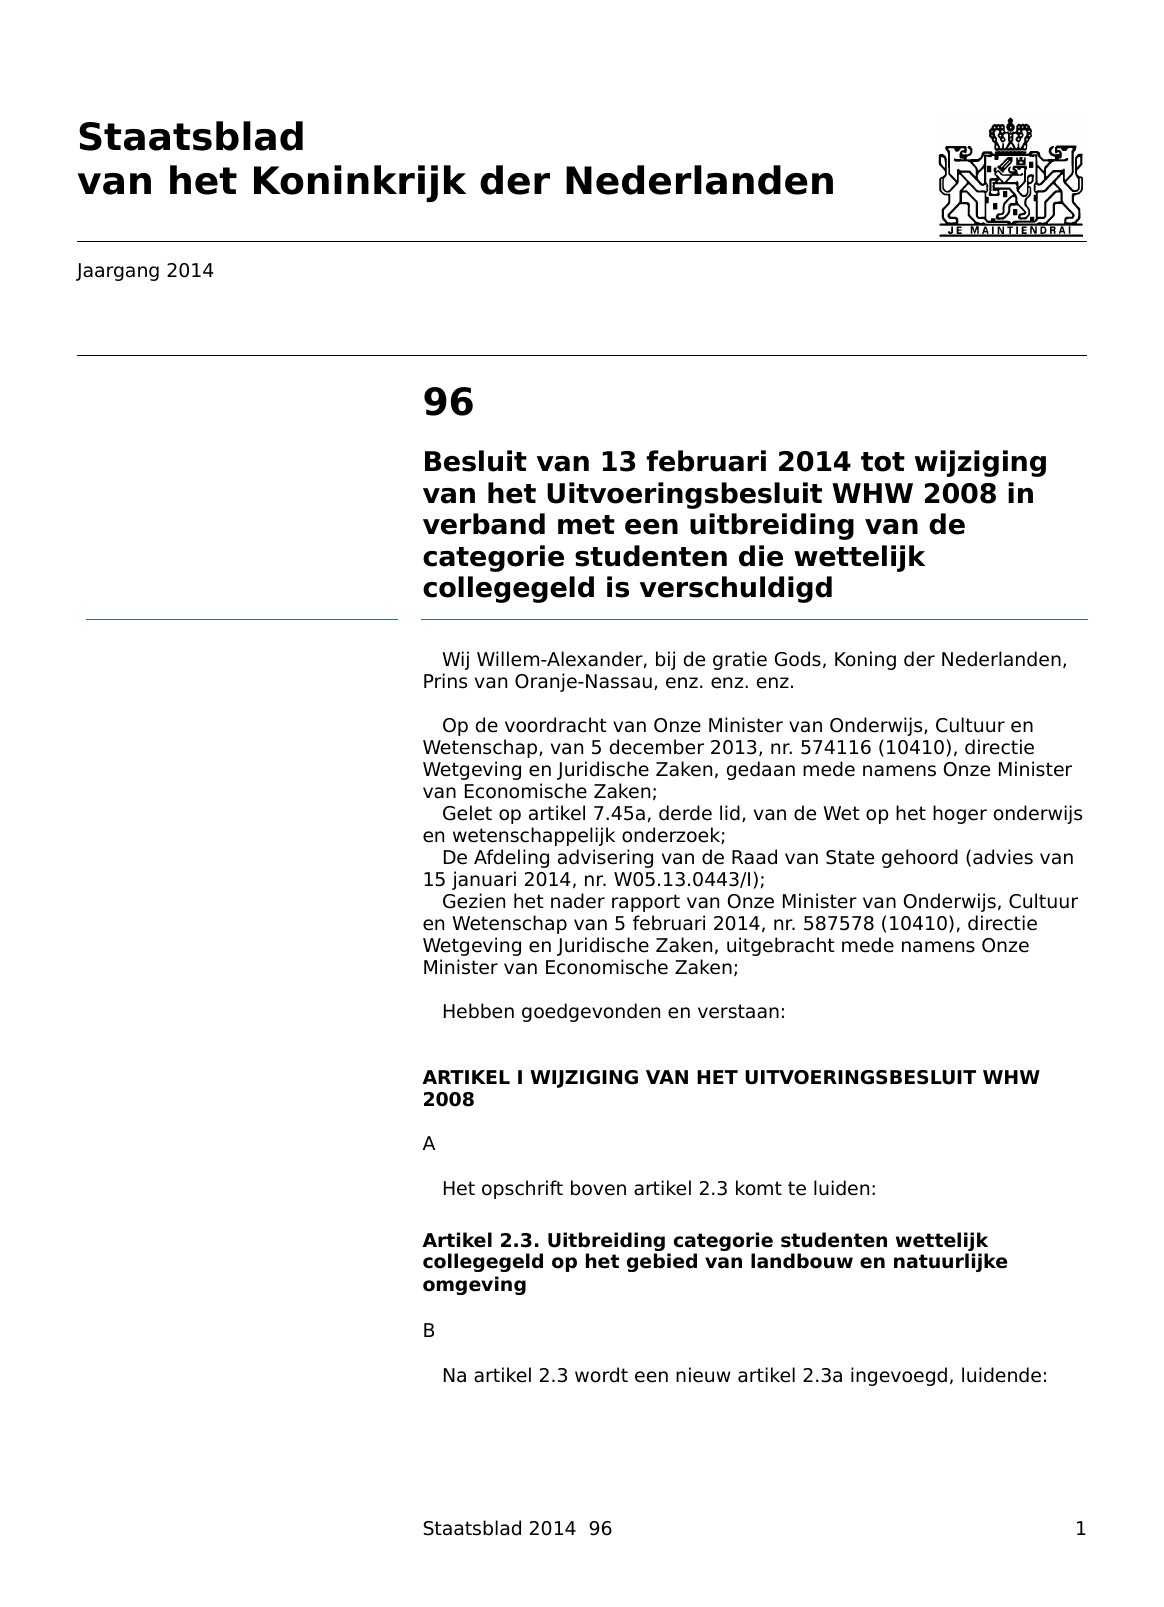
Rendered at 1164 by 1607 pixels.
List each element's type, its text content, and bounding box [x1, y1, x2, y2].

picture [936, 115, 1087, 240]
subtitle 96 [422, 381, 1087, 424]
text Gelet op artikel 7.45a, derde lid, van de Wet op het hoger onderwijs en wetenschappelijk onderzoek; [422, 803, 1087, 847]
text Gezien het nader rapport van Onze Minister van Onderwijs, Cultuur en Wetenschap van 5 februari 2014, nr. 587578 (10410), directie Wetgeving en Juridische Zaken, uitgebracht mede namens Onze Minister van Economische Zaken; [422, 891, 1087, 979]
subtitle ARTIKEL I WIJZIGING VAN HET UITVOERINGSBESLUIT WHW 2008 [422, 1067, 1087, 1111]
text Besluit van 13 februari 2014 tot wijziging van het Uitvoeringsbesluit WHW 2008 in verband met een uitbreiding van de categorie studenten die wettelijk collegegeld is verschuldigd [422, 447, 1087, 604]
table_header Staatsblad van het Koninkrijk der Nederlanden [77, 100, 886, 241]
text Na artikel 2.3 wordt een nieuw artikel 2.3a ingevoegd, luidende: [422, 1364, 1087, 1387]
text Hebben goedgevonden en verstaan: [422, 1001, 1087, 1023]
text Het opschrift boven artikel 2.3 komt te luiden: [422, 1177, 1087, 1199]
text A [422, 1133, 1087, 1155]
subtitle Artikel 2.3. Uitbreiding categorie studenten wettelijk collegegeld op het gebied van landbouw en natuurlijke omgeving [422, 1229, 1087, 1295]
table_header [886, 100, 1087, 241]
text Op de voordracht van Onze Minister van Onderwijs, Cultuur en Wetenschap, van 5 december 2013, nr. 574116 (10410), directie Wetgeving en Juridische Zaken, gedaan mede namens Onze Minister van Economische Zaken; [422, 715, 1087, 803]
text De Afdeling advisering van de Raad van State gehoord (advies van 15 januari 2014, nr. W05.13.0443/I); [422, 847, 1087, 891]
text Wij Willem-Alexander, bij de gratie Gods, Koning der Nederlanden, Prins van Oranje-Nassau, enz. enz. enz. [422, 649, 1087, 693]
text B [422, 1320, 1087, 1342]
table_cell Jaargang 2014 [77, 242, 1087, 355]
